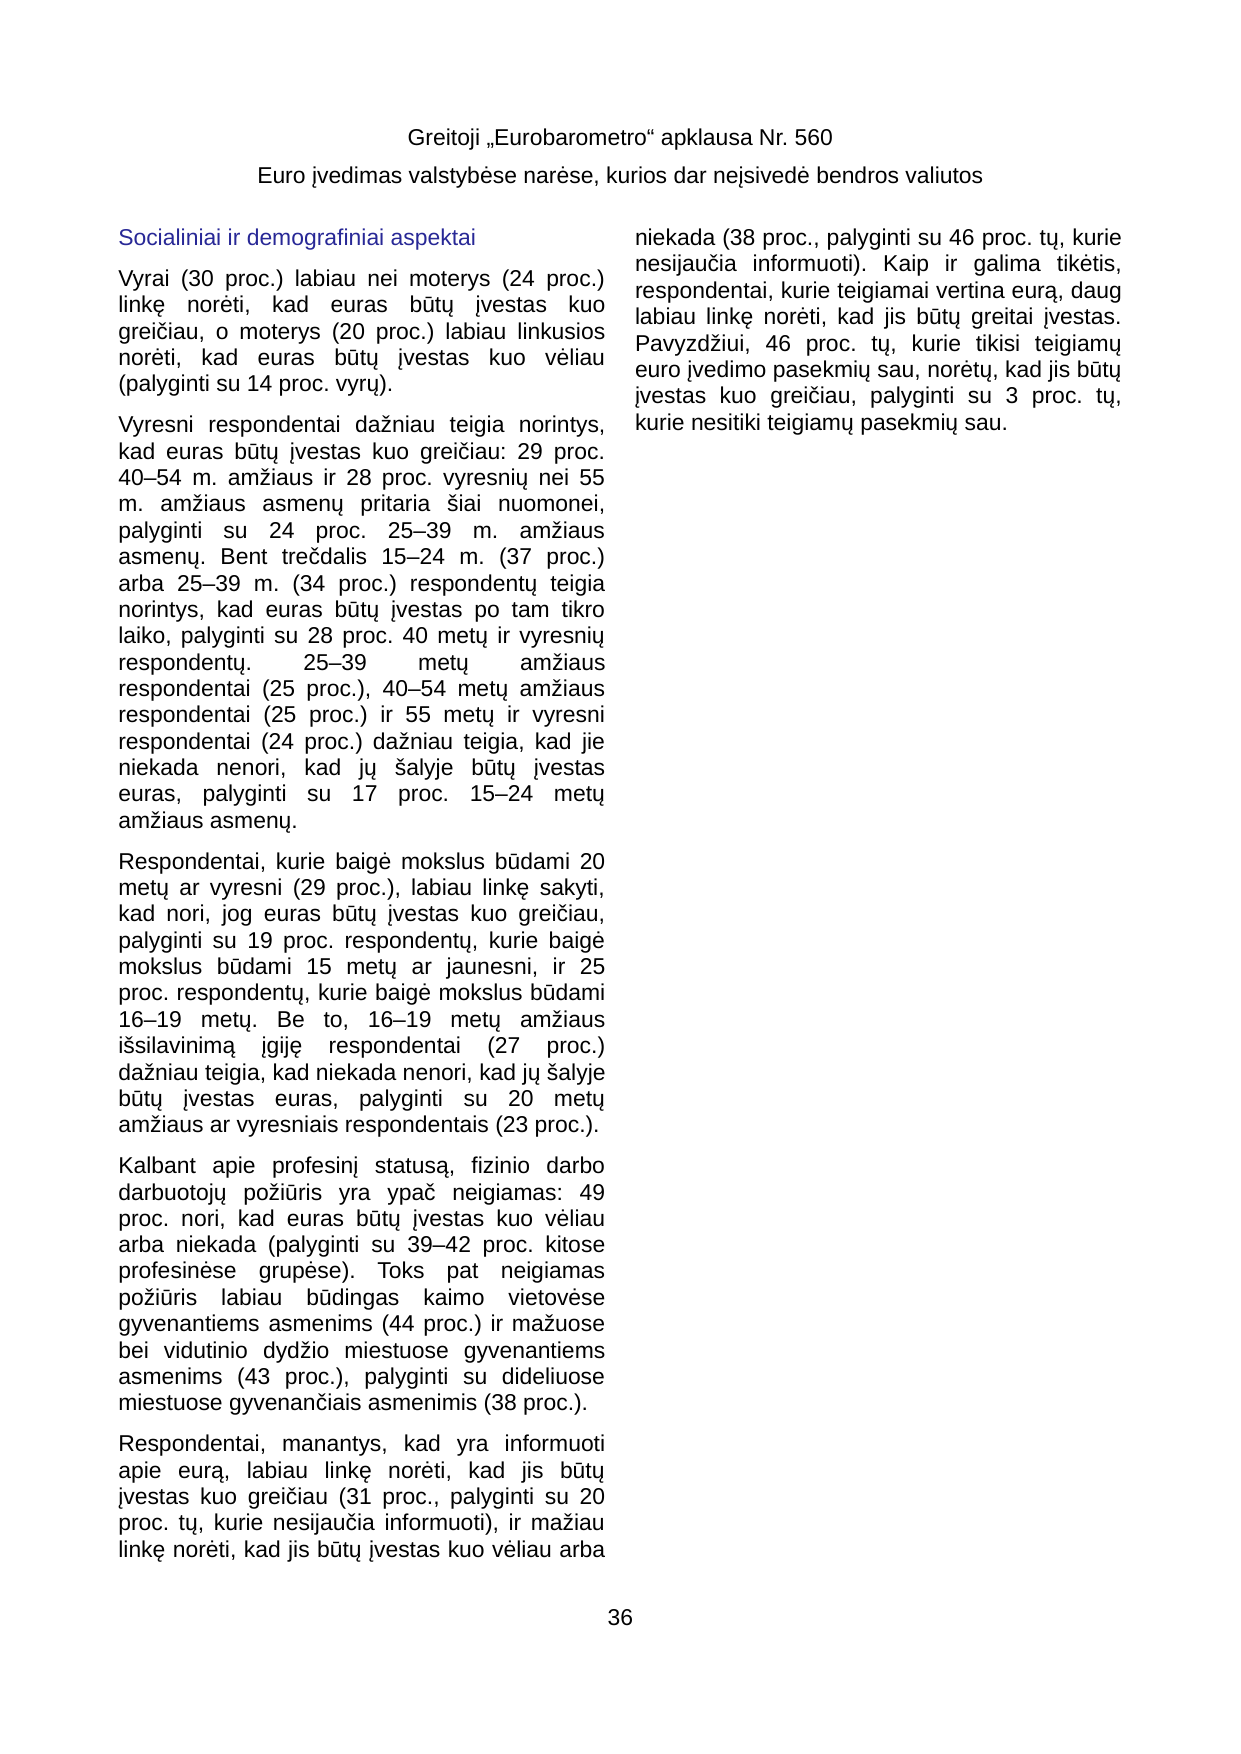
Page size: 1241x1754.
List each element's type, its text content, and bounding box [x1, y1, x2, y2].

text niekada (38 proc., palyginti su 46 proc. tų, kurie nesijaučia informuoti). Kaip ir galima tikėtis, respondentai, kurie teigiamai vertina eurą, daug labiau linkę norėti, kad jis būtų greitai įvestas. Pavyzdžiui, 46 proc. tų, kurie tikisi teigiamų euro įvedimo pasekmių sau, norėtų, kad jis būtų įvestas kuo greičiau, palyginti su 3 proc. tų, kurie nesitiki teigiamų pasekmių sau. [635, 224, 1122, 435]
text Respondentai, manantys, kad yra informuoti apie eurą, labiau linkę norėti, kad jis būtų įvestas kuo greičiau (31 proc., palyginti su 20 proc. tų, kurie nesijaučia informuoti), ir mažiau linkę norėti, kad jis būtų įvestas kuo vėliau arba [118, 1430, 605, 1562]
text Respondentai, kurie baigė mokslus būdami 20 metų ar vyresni (29 proc.), labiau linkę sakyti, kad nori, jog euras būtų įvestas kuo greičiau, palyginti su 19 proc. respondentų, kurie baigė mokslus būdami 15 metų ar jaunesni, ir 25 proc. respondentų, kurie baigė mokslus būdami 16–19 metų. Be to, 16–19 metų amžiaus išsilavinimą įgiję respondentai (27 proc.) dažniau teigia, kad niekada nenori, kad jų šalyje būtų įvestas euras, palyginti su 20 metų amžiaus ar vyresniais respondentais (23 proc.). [118, 848, 605, 1137]
text Kalbant apie profesinį statusą, fizinio darbo darbuotojų požiūris yra ypač neigiamas: 49 proc. nori, kad euras būtų įvestas kuo vėliau arba niekada (palyginti su 39–42 proc. kitose profesinėse grupėse). Toks pat neigiamas požiūris labiau būdingas kaimo vietovėse gyvenantiems asmenims (44 proc.) ir mažuose bei vidutinio dydžio miestuose gyvenantiems asmenims (43 proc.), palyginti su dideliuose miestuose gyvenančiais asmenimis (38 proc.). [118, 1152, 605, 1416]
text Vyresni respondentai dažniau teigia norintys, kad euras būtų įvestas kuo greičiau: 29 proc. 40–54 m. amžiaus ir 28 proc. vyresnių nei 55 m. amžiaus asmenų pritaria šiai nuomonei, palyginti su 24 proc. 25–39 m. amžiaus asmenų. Bent trečdalis 15–24 m. (37 proc.) arba 25–39 m. (34 proc.) respondentų teigia norintys, kad euras būtų įvestas po tam tikro laiko, palyginti su 28 proc. 40 metų ir vyresnių respondentų. 25–39 metų amžiaus respondentai (25 proc.), 40–54 metų amžiaus respondentai (25 proc.) ir 55 metų ir vyresni respondentai (24 proc.) dažniau teigia, kad jie niekada nenori, kad jų šalyje būtų įvestas euras, palyginti su 17 proc. 15–24 metų amžiaus asmenų. [118, 411, 605, 833]
text Vyrai (30 proc.) labiau nei moterys (24 proc.) linkę norėti, kad euras būtų įvestas kuo greičiau, o moterys (20 proc.) labiau linkusios norėti, kad euras būtų įvestas kuo vėliau (palyginti su 14 proc. vyrų). [118, 265, 605, 397]
text Socialiniai ir demografiniai aspektai [118, 224, 605, 250]
